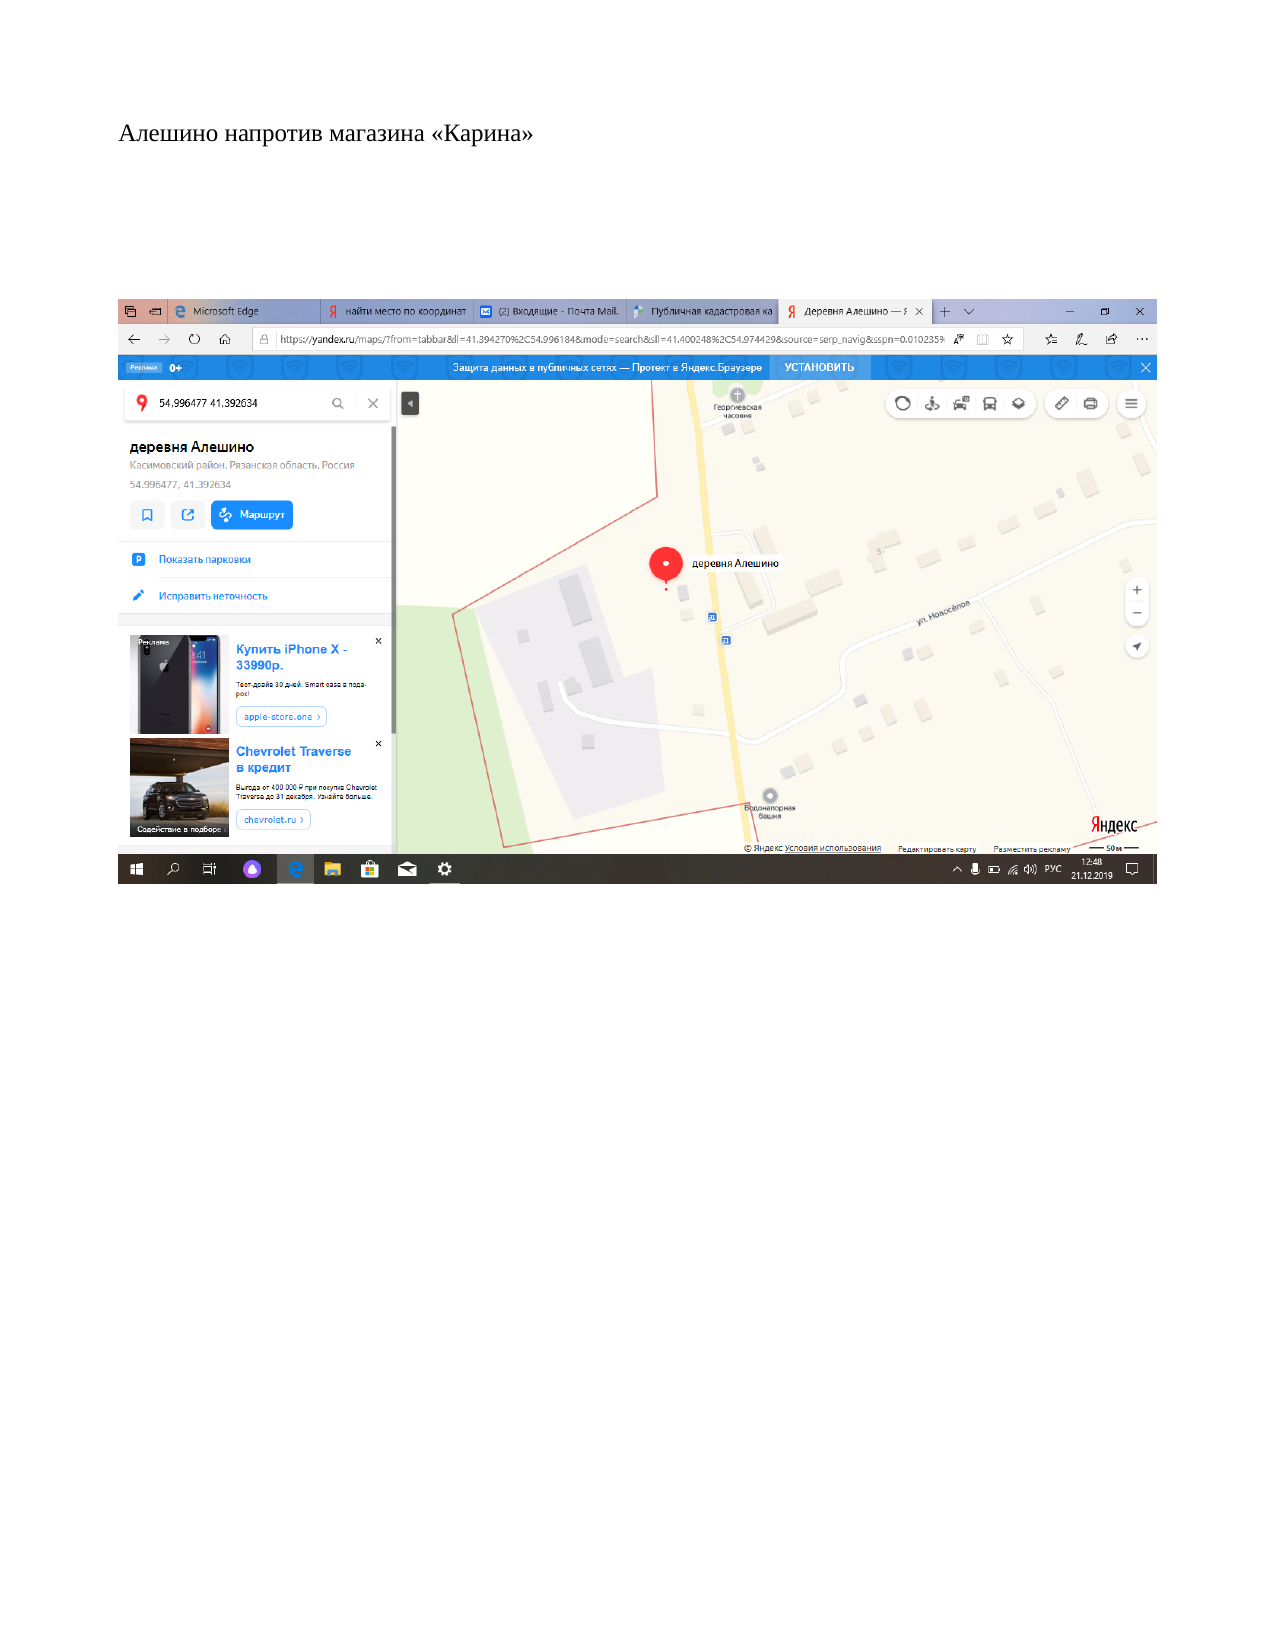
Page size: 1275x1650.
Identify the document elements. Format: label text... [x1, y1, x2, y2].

text Алешино напротив магазина «Карина» [118, 118, 1157, 147]
picture [118, 299, 1157, 884]
